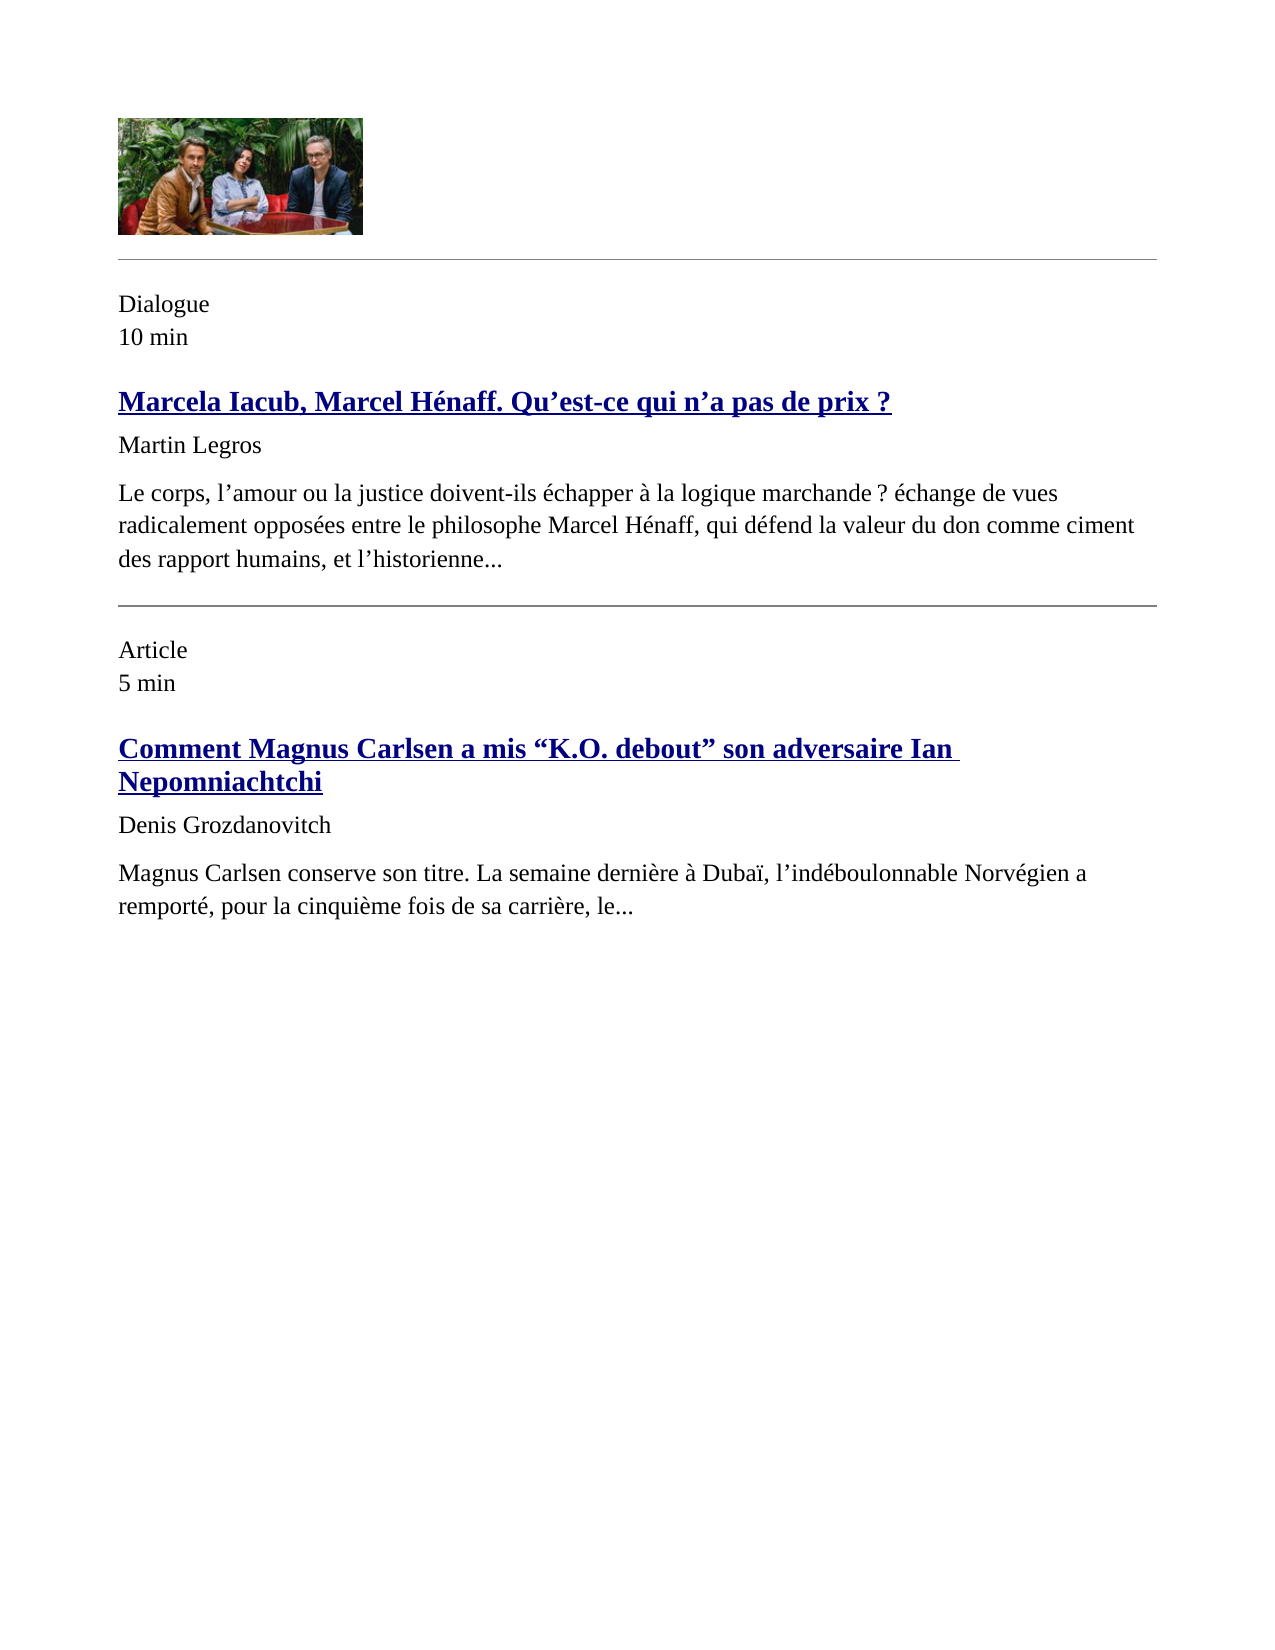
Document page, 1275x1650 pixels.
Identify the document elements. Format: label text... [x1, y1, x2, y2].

text 10 min [118, 322, 1157, 351]
subtitle Marcela Iacub, Marcel Hénaff. Qu’est-ce qui n’a pas de prix ? [118, 384, 1157, 417]
text Denis Grozdanovitch [118, 810, 1157, 839]
picture [118, 118, 363, 235]
text Magnus Carlsen conserve son titre. La semaine dernière à Dubaï, l’indéboulonnable Norvégien a remporté, pour la cinquième fois de sa carrière, le... [118, 858, 1157, 920]
text Martin Legros [118, 430, 1157, 459]
text 5 min [118, 668, 1157, 697]
text Article [118, 636, 1157, 664]
text Le corps, l’amour ou la justice doivent-ils échapper à la logique marchande ? échange de vues radicalement opposées entre le philosophe Marcel Hénaff, qui défend la valeur du don comme ciment des rapport humains, et l’historienne... [118, 478, 1157, 572]
text Dialogue [118, 289, 1157, 317]
subtitle Comment Magnus Carlsen a mis “K.O. debout” son adversaire Ian Nepomniachtchi [118, 731, 1157, 798]
